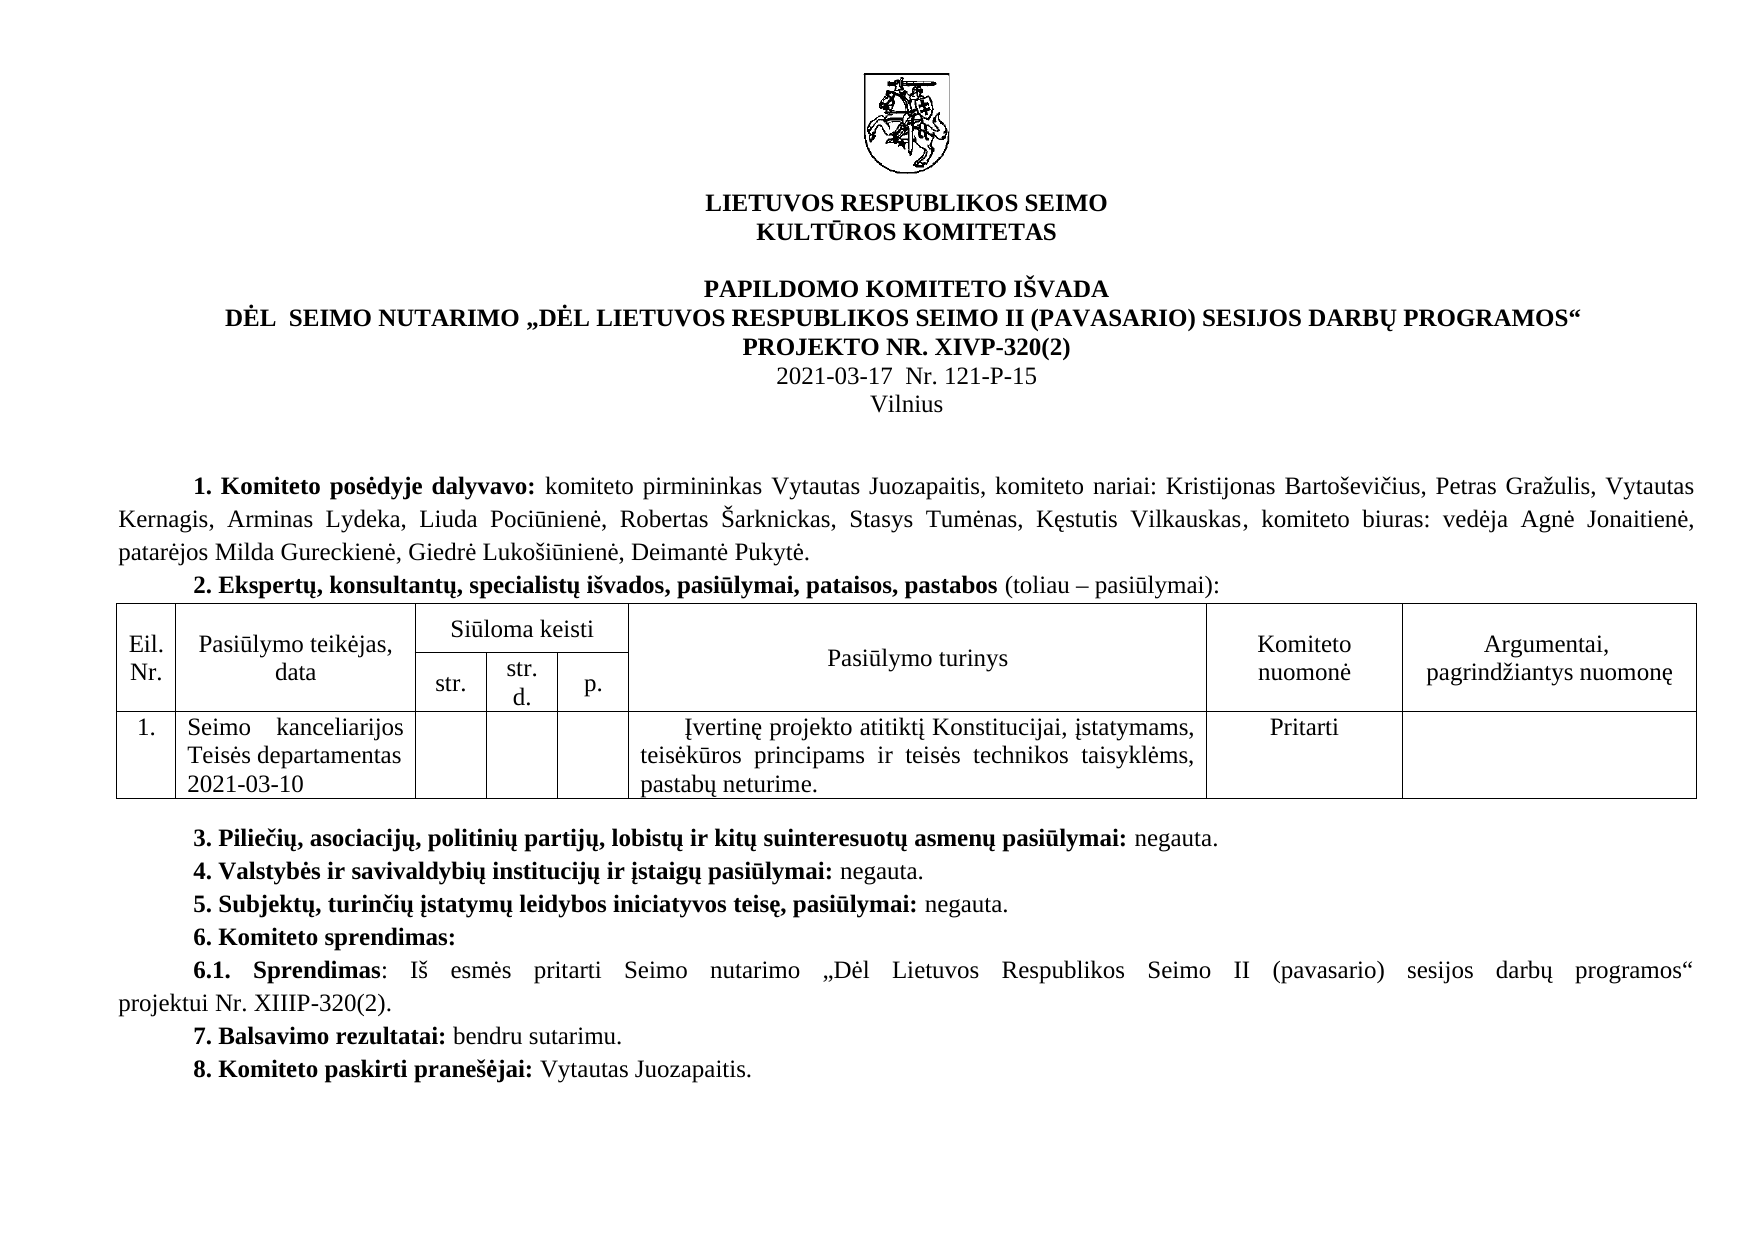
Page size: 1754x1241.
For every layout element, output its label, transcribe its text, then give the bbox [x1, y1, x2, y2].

text 8. Komiteto paskirti pranešėjai: Vytautas Juozapaitis. [118, 1054, 1695, 1083]
text PAPILDOMO KOMITETO IŠVADA [118, 274, 1695, 303]
text Kultūros komitetas [118, 217, 1695, 246]
text 6. Komiteto sprendimas: [118, 922, 1695, 951]
table_header Pasiūlymo turinys [629, 604, 1206, 711]
text 7. Balsavimo rezultatai: bendru sutarimu. [118, 1021, 1695, 1050]
table_header Argumentai, pagrindžiantys nuomonę [1403, 604, 1696, 711]
text 5. Subjektų, turinčių įstatymų leidybos iniciatyvos teisę, pasiūlymai: negauta. [118, 889, 1695, 918]
text 6.1. Sprendimas: Iš esmės pritarti Seimo nutarimo „Dėl Lietuvos Respublikos Seimo II (pavasario) sesijos darbų programos“ projektui Nr. XIIIP‑320(2). [118, 955, 1695, 1017]
text DĖL Seimo nutarimo „Dėl Lietuvos Respublikos Seimo II (PAVASARIO) sesijos darbų programos“ [118, 303, 1695, 332]
table_cell [416, 712, 486, 798]
table_cell Įvertinę projekto atitiktį Konstitucijai, įstatymams, teisėkūros principams ir teisės technikos taisyklėms, pastabų neturime. [629, 712, 1206, 798]
table_header Komiteto nuomonė [1207, 604, 1402, 711]
table_cell Seimo kanceliarijos Teisės departamentas 2021-03-10 [176, 712, 415, 798]
table_cell str. d. [487, 653, 557, 711]
text 2. Ekspertų, konsultantų, specialistų išvados, pasiūlymai, pataisos, pastabos (toliau – pasiūlymai): [118, 570, 1695, 599]
text 4. Valstybės ir savivaldybių institucijų ir įstaigų pasiūlymai: negauta. [118, 856, 1695, 885]
table_header Siūloma keisti [416, 604, 628, 652]
table_cell Pritarti [1207, 712, 1402, 798]
table_cell [487, 712, 557, 798]
text Vilnius [118, 389, 1695, 418]
text LIETUVOS RESPUBLIKOS SEIMO [118, 188, 1695, 217]
table_cell 1. [117, 712, 175, 798]
table_header Pasiūlymo teikėjas, data [176, 604, 415, 711]
text projekto Nr. XIVP-320(2) [118, 332, 1695, 361]
text 2021-03-17 Nr. 121-P-15 [118, 361, 1695, 389]
table_cell p. [558, 653, 628, 711]
table_cell [1403, 712, 1696, 798]
table_cell [558, 712, 628, 798]
table_cell str. [416, 653, 486, 711]
text 3. Piliečių, asociacijų, politinių partijų, lobistų ir kitų suinteresuotų asmenų pasiūlymai: negauta. [118, 823, 1695, 852]
table_header Eil. Nr. [117, 604, 175, 711]
text 1. Komiteto posėdyje dalyvavo: komiteto pirmininkas Vytautas Juozapaitis, komiteto nariai: Kristijonas Bartoševičius, Petras Gražulis, Vytautas Kernagis, Arminas Lydeka, Liuda Pociūnienė, Robertas Šarknickas, Stasys Tumėnas, Kęstutis Vilkauskas, komiteto biuras: vedėja Agnė Jonaitienė, patarėjos Milda Gureckienė, Giedrė Lukošiūnienė, Deimantė Pukytė. [118, 471, 1695, 566]
